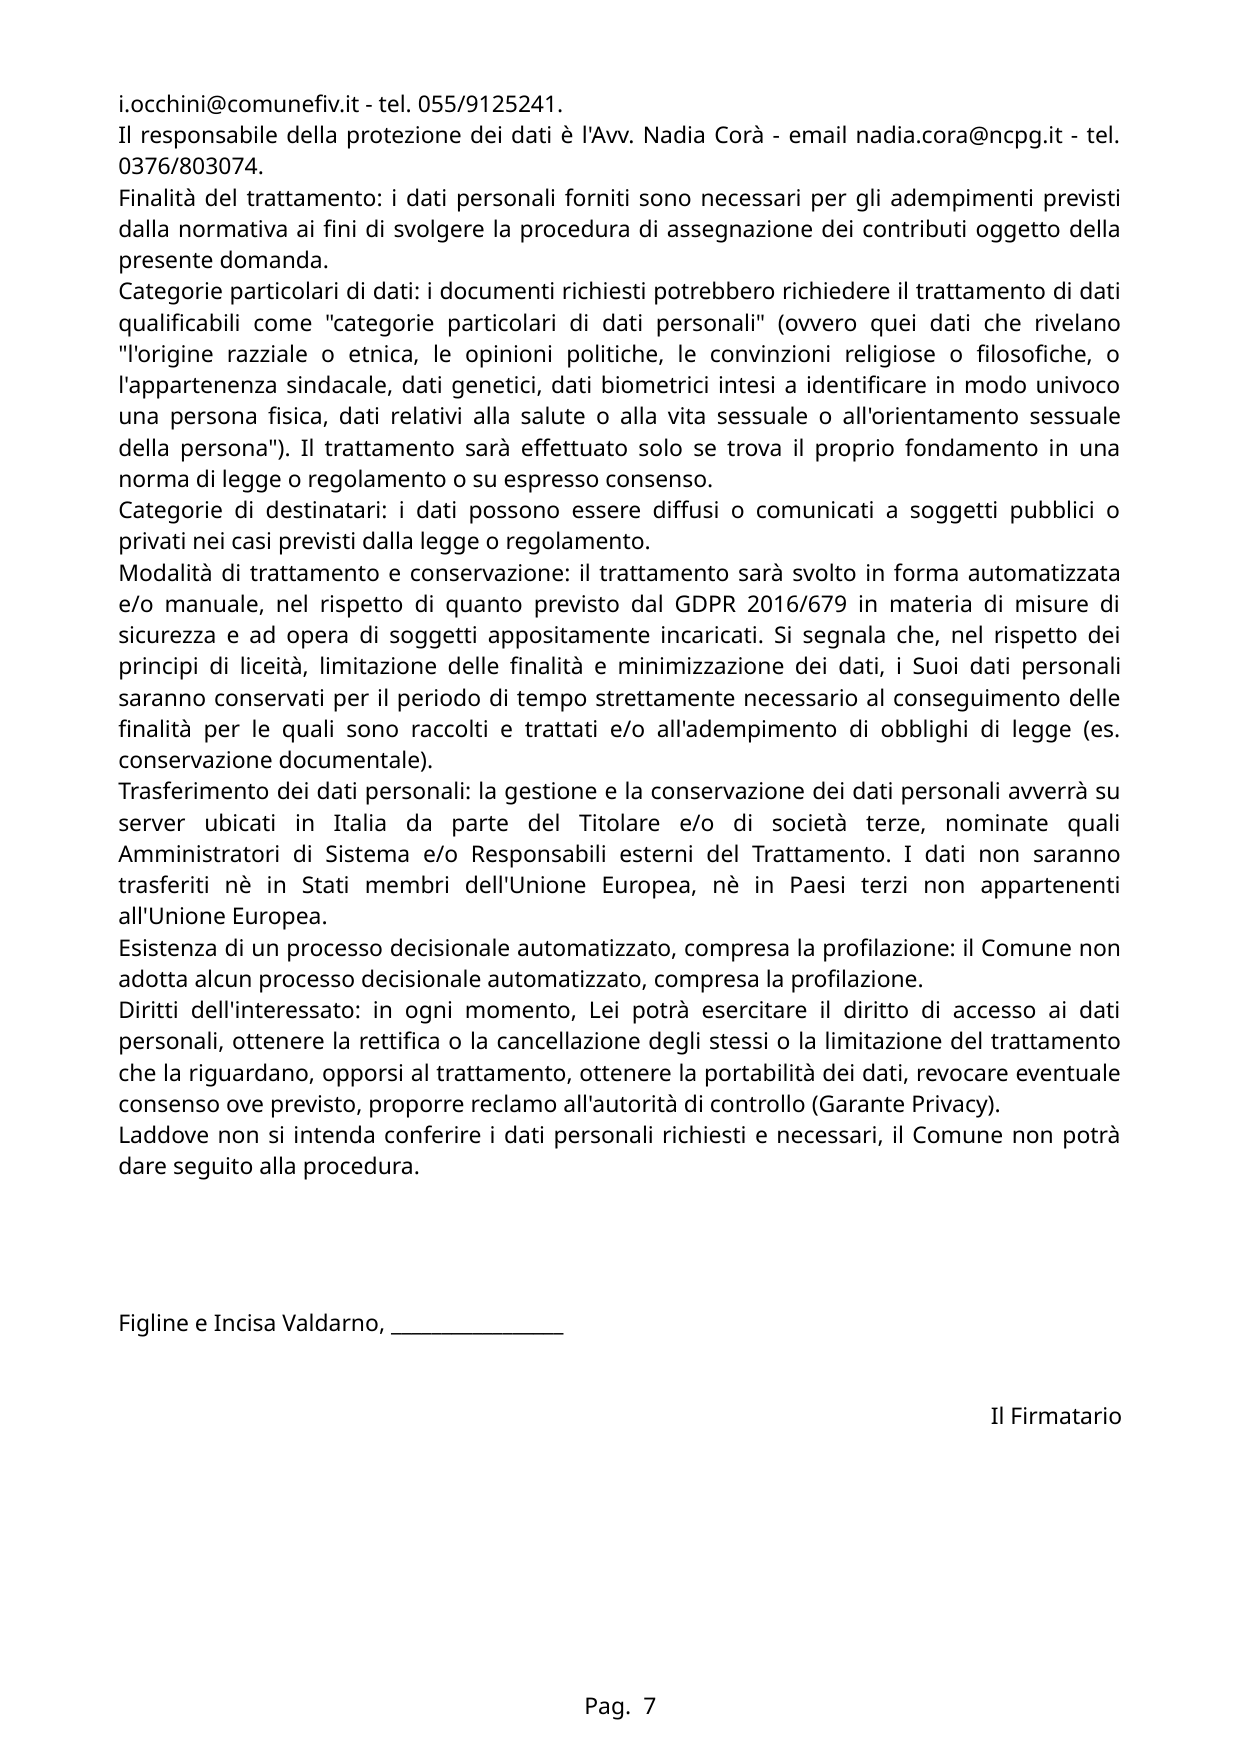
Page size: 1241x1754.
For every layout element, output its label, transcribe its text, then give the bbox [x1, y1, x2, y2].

text Esistenza di un processo decisionale automatizzato, compresa la profilazione: il Comune non adotta alcun processo decisionale automatizzato, compresa la profilazione. [118, 932, 1122, 994]
text i.occhini@comunefiv.it - tel. 055/9125241. [118, 88, 1122, 119]
text Modalità di trattamento e conservazione: il trattamento sarà svolto in forma automatizzata e/o manuale, nel rispetto di quanto previsto dal GDPR 2016/679 in materia di misure di sicurezza e ad opera di soggetti appositamente incaricati. Si segnala che, nel rispetto dei principi di liceità, limitazione delle finalità e minimizzazione dei dati, i Suoi dati personali saranno conservati per il periodo di tempo strettamente necessario al conseguimento delle finalità per le quali sono raccolti e trattati e/o all'adempimento di obblighi di legge (es. conservazione documentale). [118, 557, 1122, 775]
text Il Firmatario [118, 1400, 1122, 1432]
text Diritti dell'interessato: in ogni momento, Lei potrà esercitare il diritto di accesso ai dati personali, ottenere la rettifica o la cancellazione degli stessi o la limitazione del trattamento che la riguardano, opporsi al trattamento, ottenere la portabilità dei dati, revocare eventuale consenso ove previsto, proporre reclamo all'autorità di controllo (Garante Privacy). [118, 994, 1122, 1119]
text Categorie particolari di dati: i documenti richiesti potrebbero richiedere il trattamento di dati qualificabili come "categorie particolari di dati personali" (ovvero quei dati che rivelano "l'origine razziale o etnica, le opinioni politiche, le convinzioni religiose o filosofiche, o l'appartenenza sindacale, dati genetici, dati biometrici intesi a identificare in modo univoco una persona fisica, dati relativi alla salute o alla vita sessuale o all'orientamento sessuale della persona"). Il trattamento sarà effettuato solo se trova il proprio fondamento in una norma di legge o regolamento o su espresso consenso. [118, 275, 1122, 494]
text Figline e Incisa Valdarno, _________________ [118, 1307, 1122, 1338]
text Finalità del trattamento: i dati personali forniti sono necessari per gli adempimenti previsti dalla normativa ai fini di svolgere la procedura di assegnazione dei contributi oggetto della presente domanda. [118, 182, 1122, 275]
text Trasferimento dei dati personali: la gestione e la conservazione dei dati personali avverrà su server ubicati in Italia da parte del Titolare e/o di società terze, nominate quali Amministratori di Sistema e/o Responsabili esterni del Trattamento. I dati non saranno trasferiti nè in Stati membri dell'Unione Europea, nè in Paesi terzi non appartenenti all'Unione Europea. [118, 775, 1122, 932]
text Categorie di destinatari: i dati possono essere diffusi o comunicati a soggetti pubblici o privati nei casi previsti dalla legge o regolamento. [118, 494, 1122, 557]
text Il responsabile della protezione dei dati è l'Avv. Nadia Corà - email nadia.cora@ncpg.it - tel. 0376/803074. [118, 119, 1122, 182]
text Laddove non si intenda conferire i dati personali richiesti e necessari, il Comune non potrà dare seguito alla procedura. [118, 1119, 1122, 1182]
